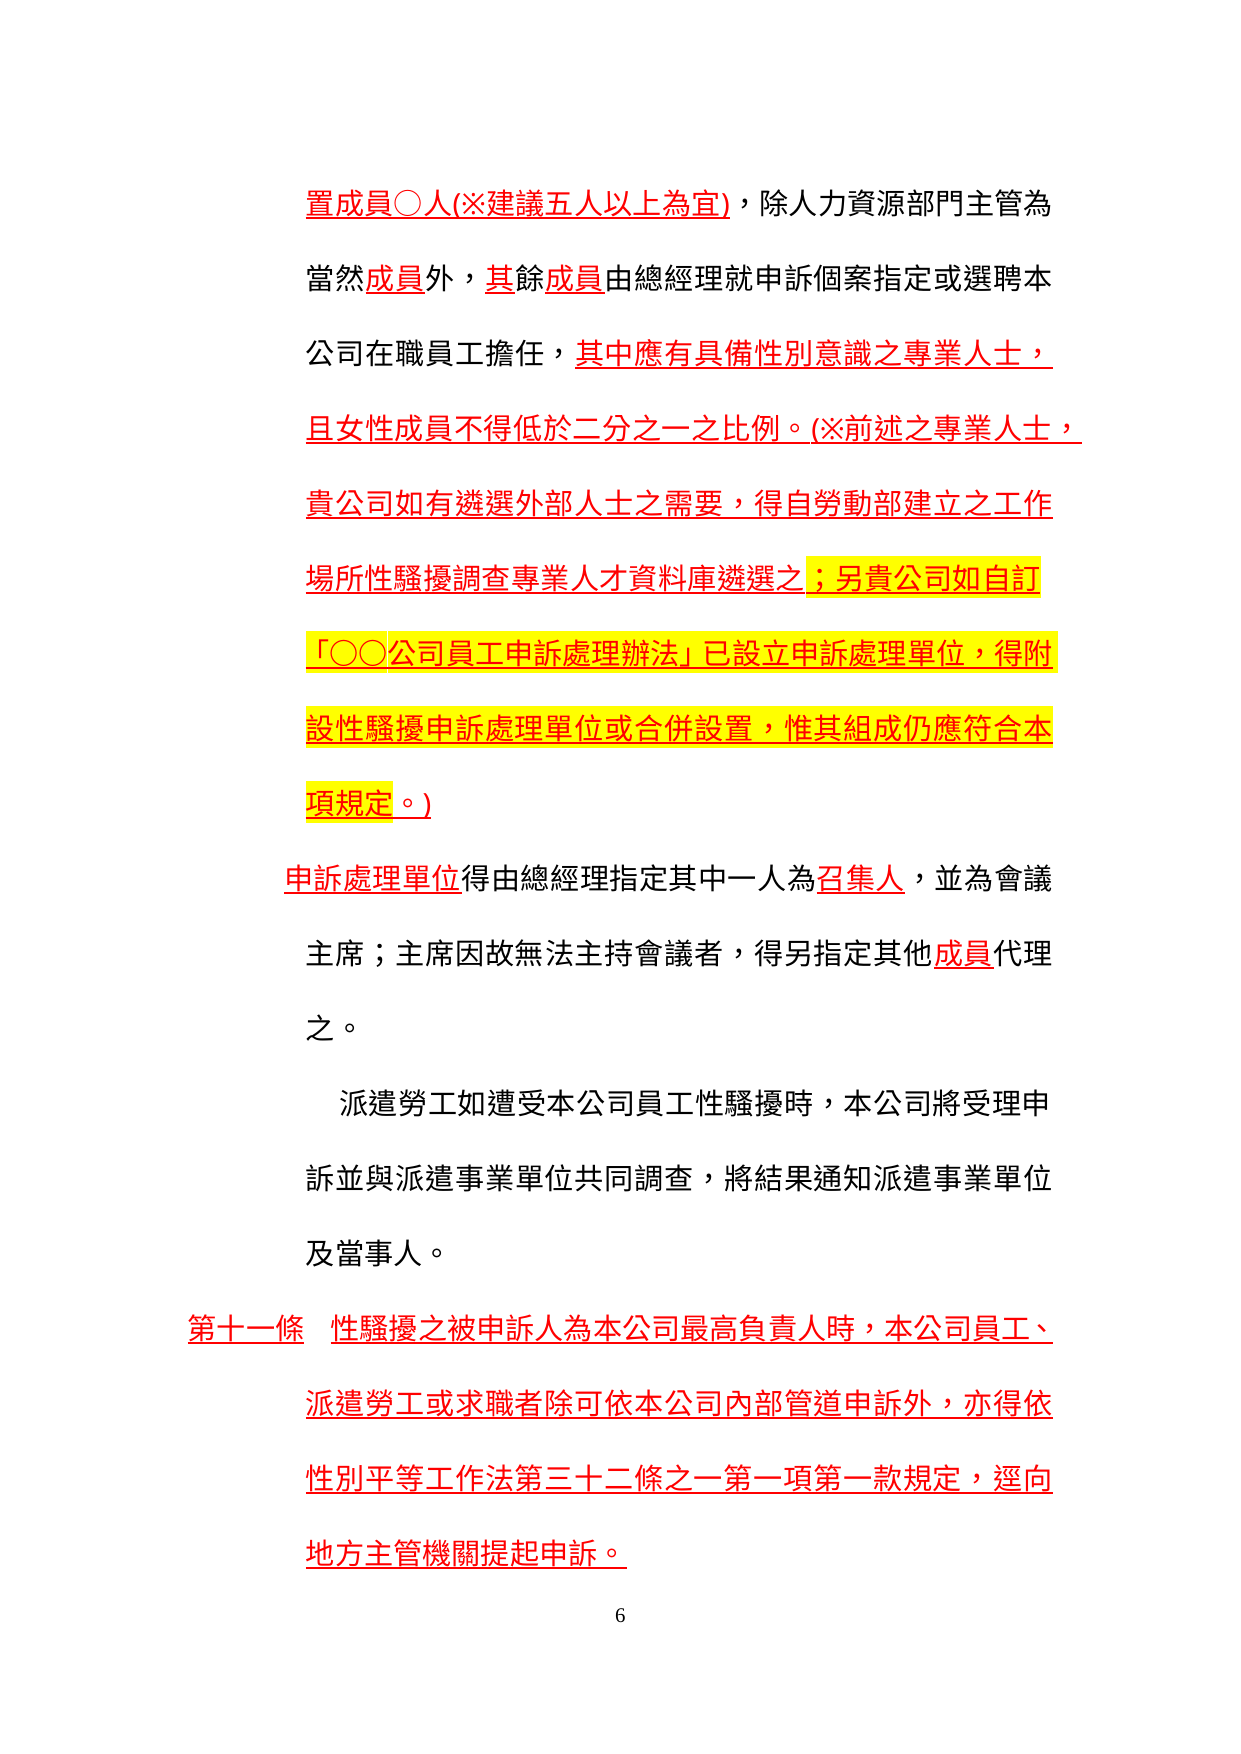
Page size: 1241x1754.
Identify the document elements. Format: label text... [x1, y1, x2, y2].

text 本公司為處理性騷擾申訴案件，設性騷擾申訴處理單位，並置成員○人(※建議五人以上為宜)，除人力資源部門主管為當然成員外，其餘成員由總經理就申訴個案指定或選聘本公司在職員工擔任，其中應有具備性別意識之專業人士，且女性成員不得低於二分之一之比例。(※前述之專業人士，貴公司如有遴選外部人士之需要，得自勞動部建立之工作場所性騷擾調查專業人才資料庫遴選之；另貴公司如自訂「○○公司員工申訴處理辦法」已設立申訴處理單位，得附設性騷擾申訴處理單位或合併設置，惟其組成仍應符合本項規定。) [187, 164, 1053, 839]
text 派遣勞工如遭受本公司員工性騷擾時，本公司將受理申訴並與派遣事業單位共同調查，將結果通知派遣事業單位及當事人。 [306, 1064, 1053, 1289]
text 第十一條 性騷擾之被申訴人為本公司最高負責人時，本公司員工、派遣勞工或求職者除可依本公司內部管道申訴外，亦得依性別平等工作法第三十二條之一第一項第一款規定，逕向地方主管機關提起申訴。 [187, 1289, 1053, 1589]
text 申訴處理單位得由總經理指定其中一人為召集人，並為會議主席；主席因故無法主持會議者，得另指定其他成員代理之。 [187, 839, 1053, 1064]
